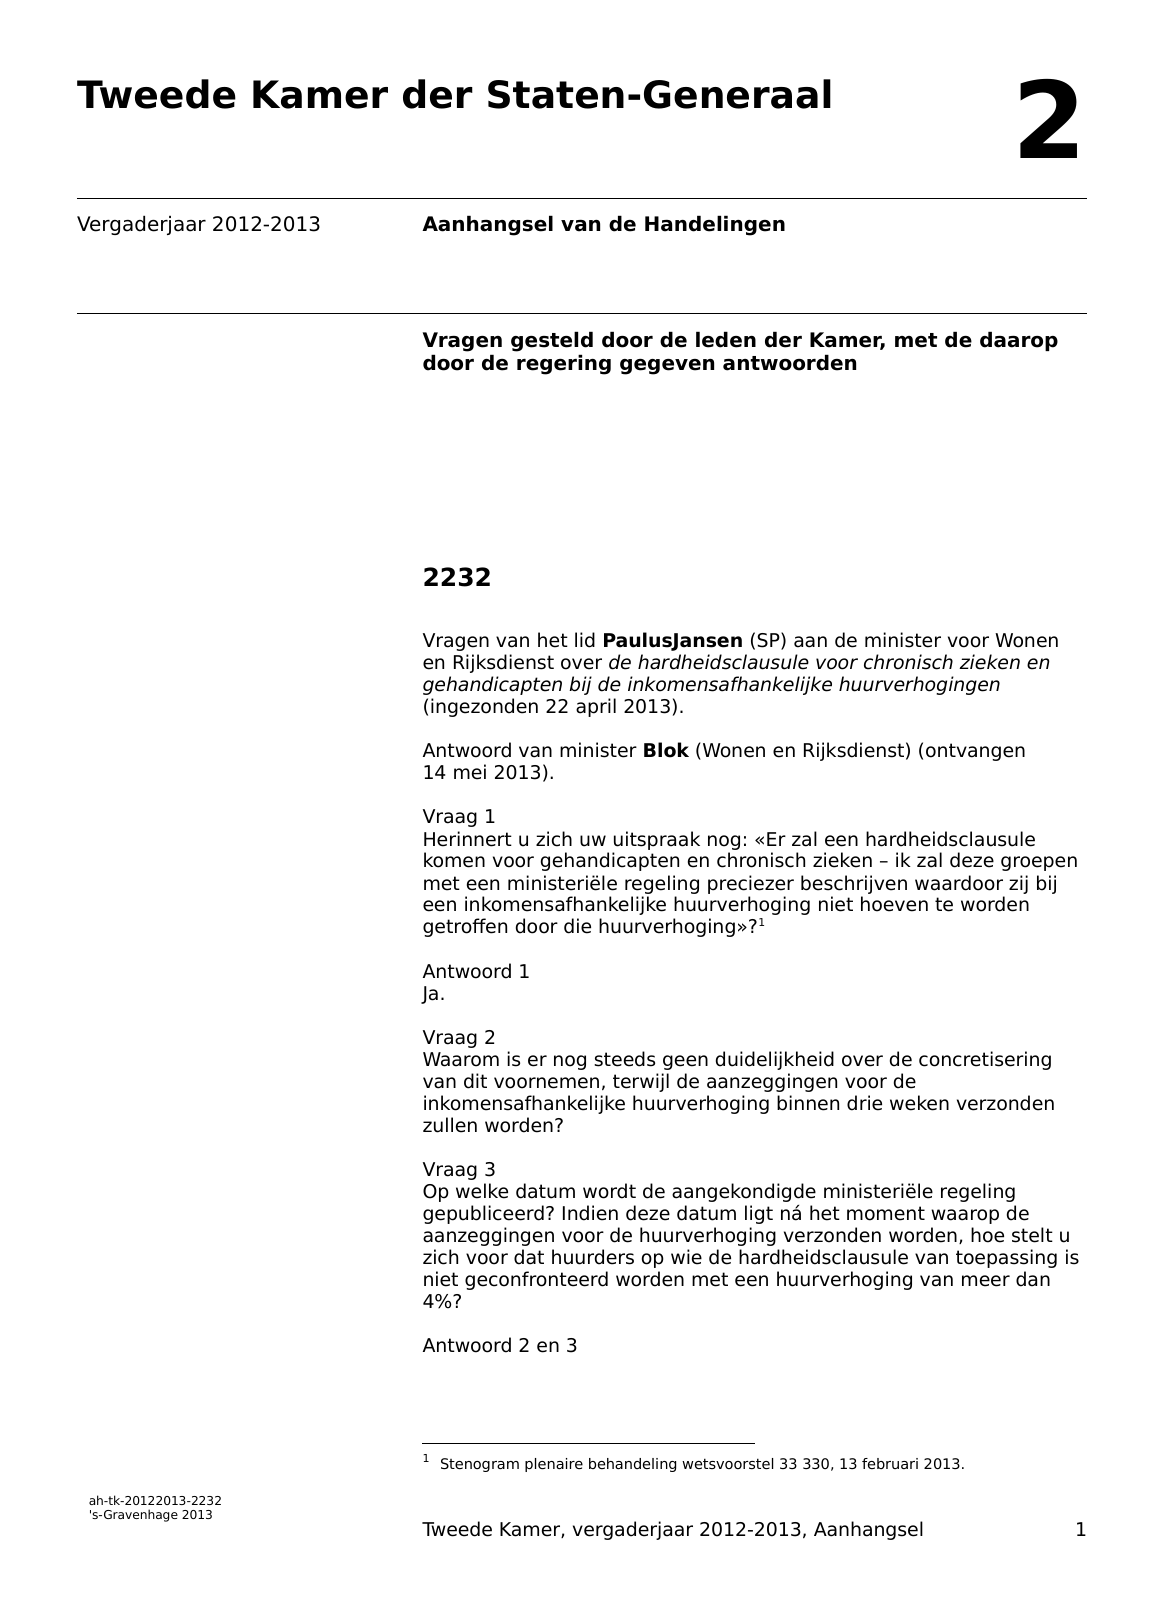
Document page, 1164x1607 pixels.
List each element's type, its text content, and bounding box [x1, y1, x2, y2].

table_cell [77, 314, 422, 375]
text Vragen van het lid PaulusJansen (SP) aan de minister voor Wonen en Rijksdienst over de hardheidsclausule voor chronisch zieken en gehandicapten bij de inkomensafhankelijke huurverhogingen (ingezonden 22 april 2013). [422, 630, 1087, 718]
text Antwoord 2 en 3 [422, 1335, 1087, 1357]
text ah-tk-20122013-2232 [88, 1494, 323, 1508]
text Ja. [422, 982, 1087, 1004]
text Vraag 1 [422, 806, 1087, 828]
text Vraag 3 [422, 1159, 1087, 1181]
text Waarom is er nog steeds geen duidelijkheid over de concretisering van dit voornemen, terwijl de aanzeggingen voor de inkomensafhankelijke huurverhoging binnen drie weken verzonden zullen worden? [422, 1049, 1087, 1137]
table_header Tweede Kamer der Staten-Generaal [77, 59, 886, 198]
table_cell Aanhangsel van de Handelingen [422, 199, 1087, 313]
text Antwoord van minister Blok (Wonen en Rijksdienst) (ontvangen 14 mei 2013). [422, 740, 1087, 784]
text 's-Gravenhage 2013 [88, 1508, 323, 1522]
text Vraag 2 [422, 1027, 1087, 1049]
table_cell Vragen gesteld door de leden der Kamer, met de daarop door de regering gegeven antwoorden [422, 314, 1087, 375]
text Herinnert u zich uw uitspraak nog: «Er zal een hardheidsclausule komen voor gehandicapten en chronisch zieken – ik zal deze groepen met een ministeriële regeling preciezer beschrijven waardoor zij bij een inkomensafhankelijke huurverhoging niet hoeven te worden getroffen door die huurverhoging»? [422, 828, 1087, 938]
text Stenogram plenaire behandeling wetsvoorstel 33 330, 13 februari 2013. [422, 1452, 1087, 1474]
text Antwoord 1 [422, 961, 1087, 982]
table_cell Vergaderjaar 2012-2013 [77, 199, 422, 313]
table_header 2 [886, 59, 1087, 198]
text 2232 [422, 563, 1087, 592]
text Op welke datum wordt de aangekondigde ministeriële regeling gepubliceerd? Indien deze datum ligt ná het moment waarop de aanzeggingen voor de huurverhoging verzonden worden, hoe stelt u zich voor dat huurders op wie de hardheidsclausule van toepassing is niet geconfronteerd worden met een huurverhoging van meer dan 4%? [422, 1181, 1087, 1313]
